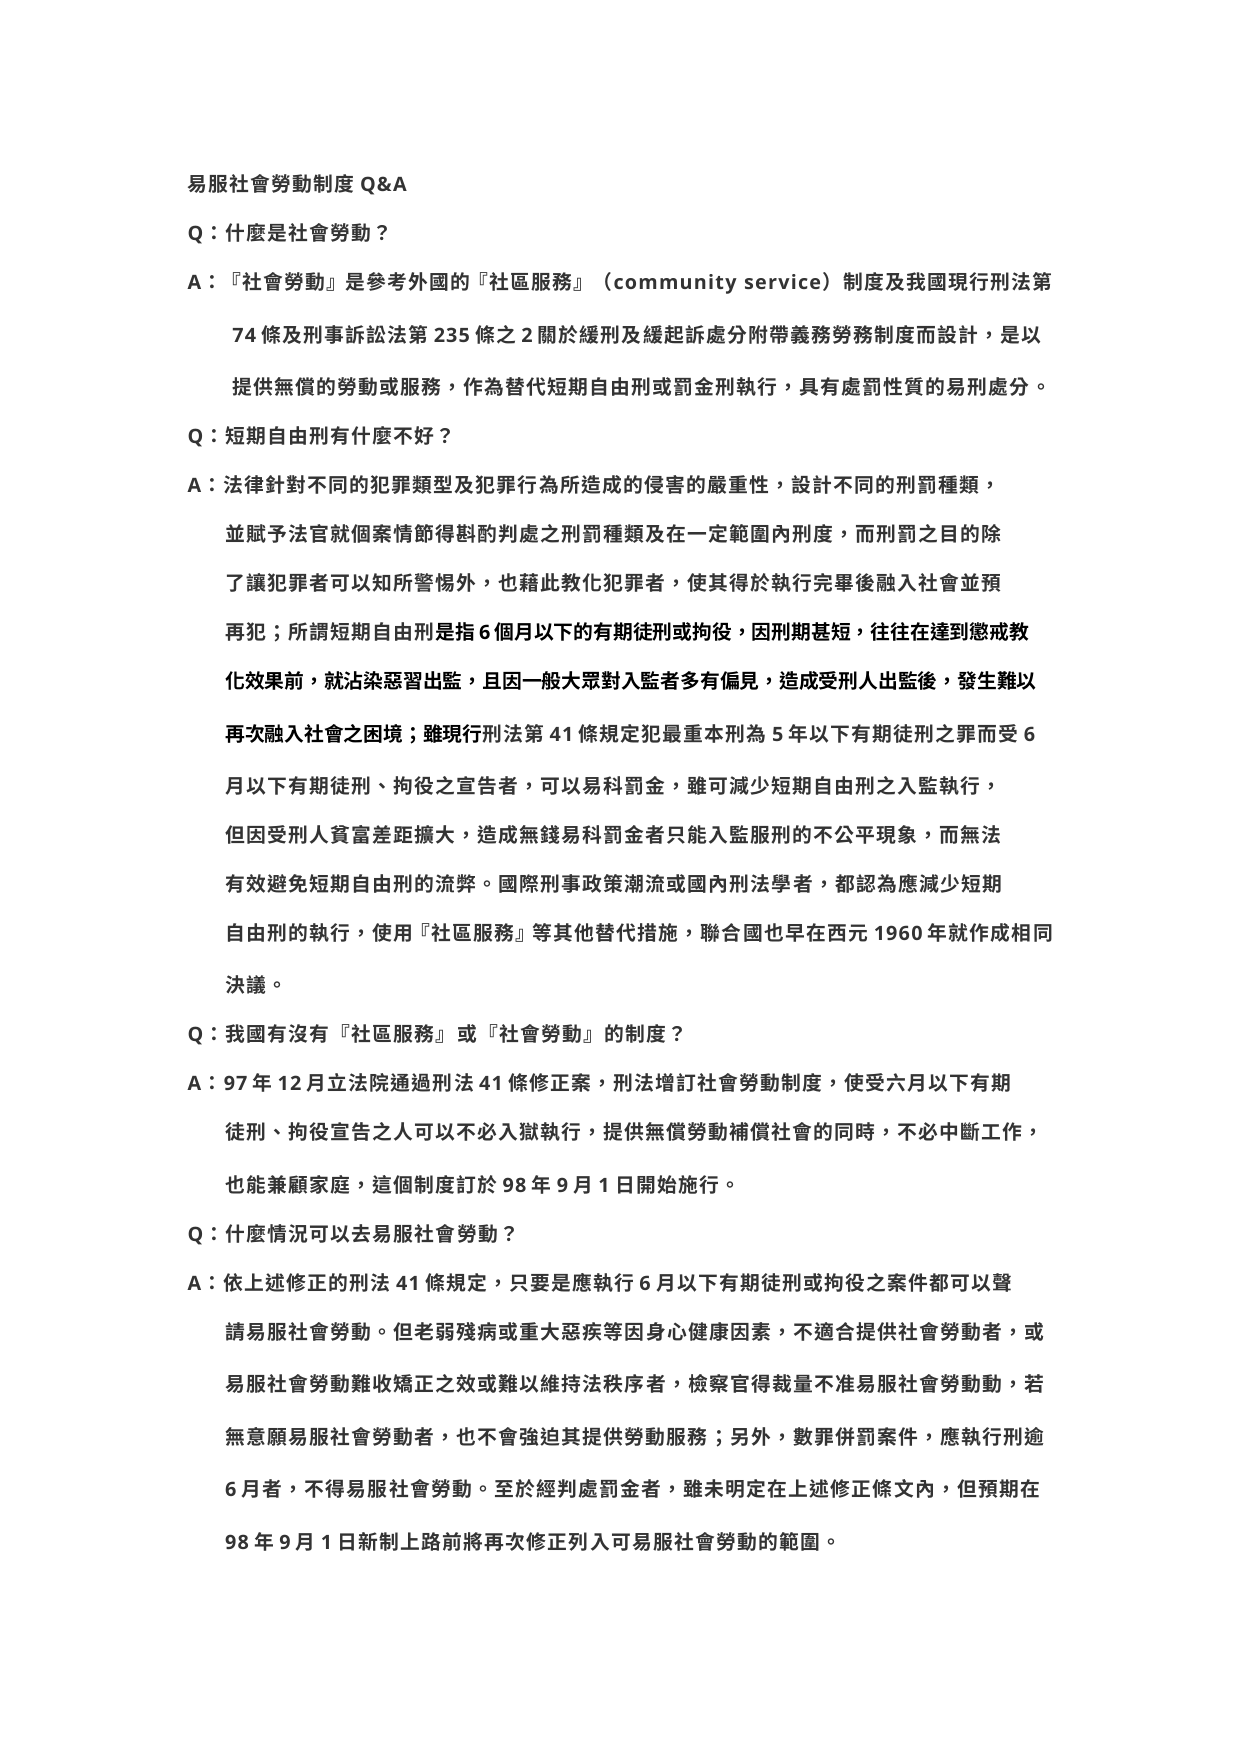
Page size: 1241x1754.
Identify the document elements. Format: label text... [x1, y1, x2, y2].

text 並賦予法官就個案情節得斟酌判處之刑罰種類及在一定範圍內刑度，而刑罰之目的除 [225, 514, 1053, 552]
text 化效果前，就沾染惡習出監，且因一般大眾對入監者多有偏見，造成受刑人出監後，發生難以再次融入社會之困境；雖現行刑法第41條規定犯最重本刑為5年以下有期徒刑之罪而受6月以下有期徒刑、拘役之宣告者，可以易科罰金，雖可減少短期自由刑之入監執行， [225, 661, 1053, 804]
text A：『社會勞動』是參考外國的『社區服務』（community service）制度及我國現行刑法第74條及刑事訴訟法第235條之2關於緩刑及緩起訴處分附帶義務勞務制度而設計，是以提供無償的勞動或服務，作為替代短期自由刑或罰金刑執行，具有處罰性質的易刑處分。 [187, 262, 1053, 405]
text 自由刑的執行，使用『社區服務』等其他替代措施，聯合國也早在西元1960年就作成相同決議。 [225, 913, 1053, 1003]
text 易服社會勞動制度Q&A [187, 164, 1053, 202]
text Q：我國有沒有『社區服務』或『社會勞動』的制度？ [187, 1014, 1053, 1052]
text 再犯；所謂短期自由刑是指6個月以下的有期徒刑或拘役，因刑期甚短，往往在達到懲戒教 [225, 612, 1053, 650]
text 有效避免短期自由刑的流弊。國際刑事政策潮流或國內刑法學者，都認為應減少短期 [225, 864, 1053, 902]
text A：法律針對不同的犯罪類型及犯罪行為所造成的侵害的嚴重性，設計不同的刑罰種類， [187, 465, 1053, 503]
text 了讓犯罪者可以知所警惕外，也藉此教化犯罪者，使其得於執行完畢後融入社會並預 [225, 563, 1053, 601]
text A：97年12月立法院通過刑法41條修正案，刑法增訂社會勞動制度，使受六月以下有期 [187, 1063, 1053, 1101]
text Q：短期自由刑有什麼不好？ [187, 416, 1053, 454]
text 請易服社會勞動。但老弱殘病或重大惡疾等因身心健康因素，不適合提供社會勞動者，或易服社會勞動難收矯正之效或難以維持法秩序者，檢察官得裁量不准易服社會勞動動，若無意願易服社會勞動者，也不會強迫其提供勞動服務；另外，數罪併罰案件，應執行刑逾6月者，不得易服社會勞動。至於經判處罰金者，雖未明定在上述修正條文內，但預期在98年9月1日新制上路前將再次修正列入可易服社會勞動的範圍。 [225, 1312, 1053, 1559]
text A：依上述修正的刑法41條規定，只要是應執行6月以下有期徒刑或拘役之案件都可以聲 [187, 1263, 1053, 1300]
text 但因受刑人貧富差距擴大，造成無錢易科罰金者只能入監服刑的不公平現象，而無法 [225, 815, 1053, 853]
text 徒刑、拘役宣告之人可以不必入獄執行，提供無償勞動補償社會的同時，不必中斷工作，也能兼顧家庭，這個制度訂於98年9月1日開始施行。 [225, 1112, 1053, 1202]
text Q：什麼情況可以去易服社會勞動？ [187, 1214, 1053, 1251]
text Q：什麼是社會勞動？ [187, 213, 1053, 251]
